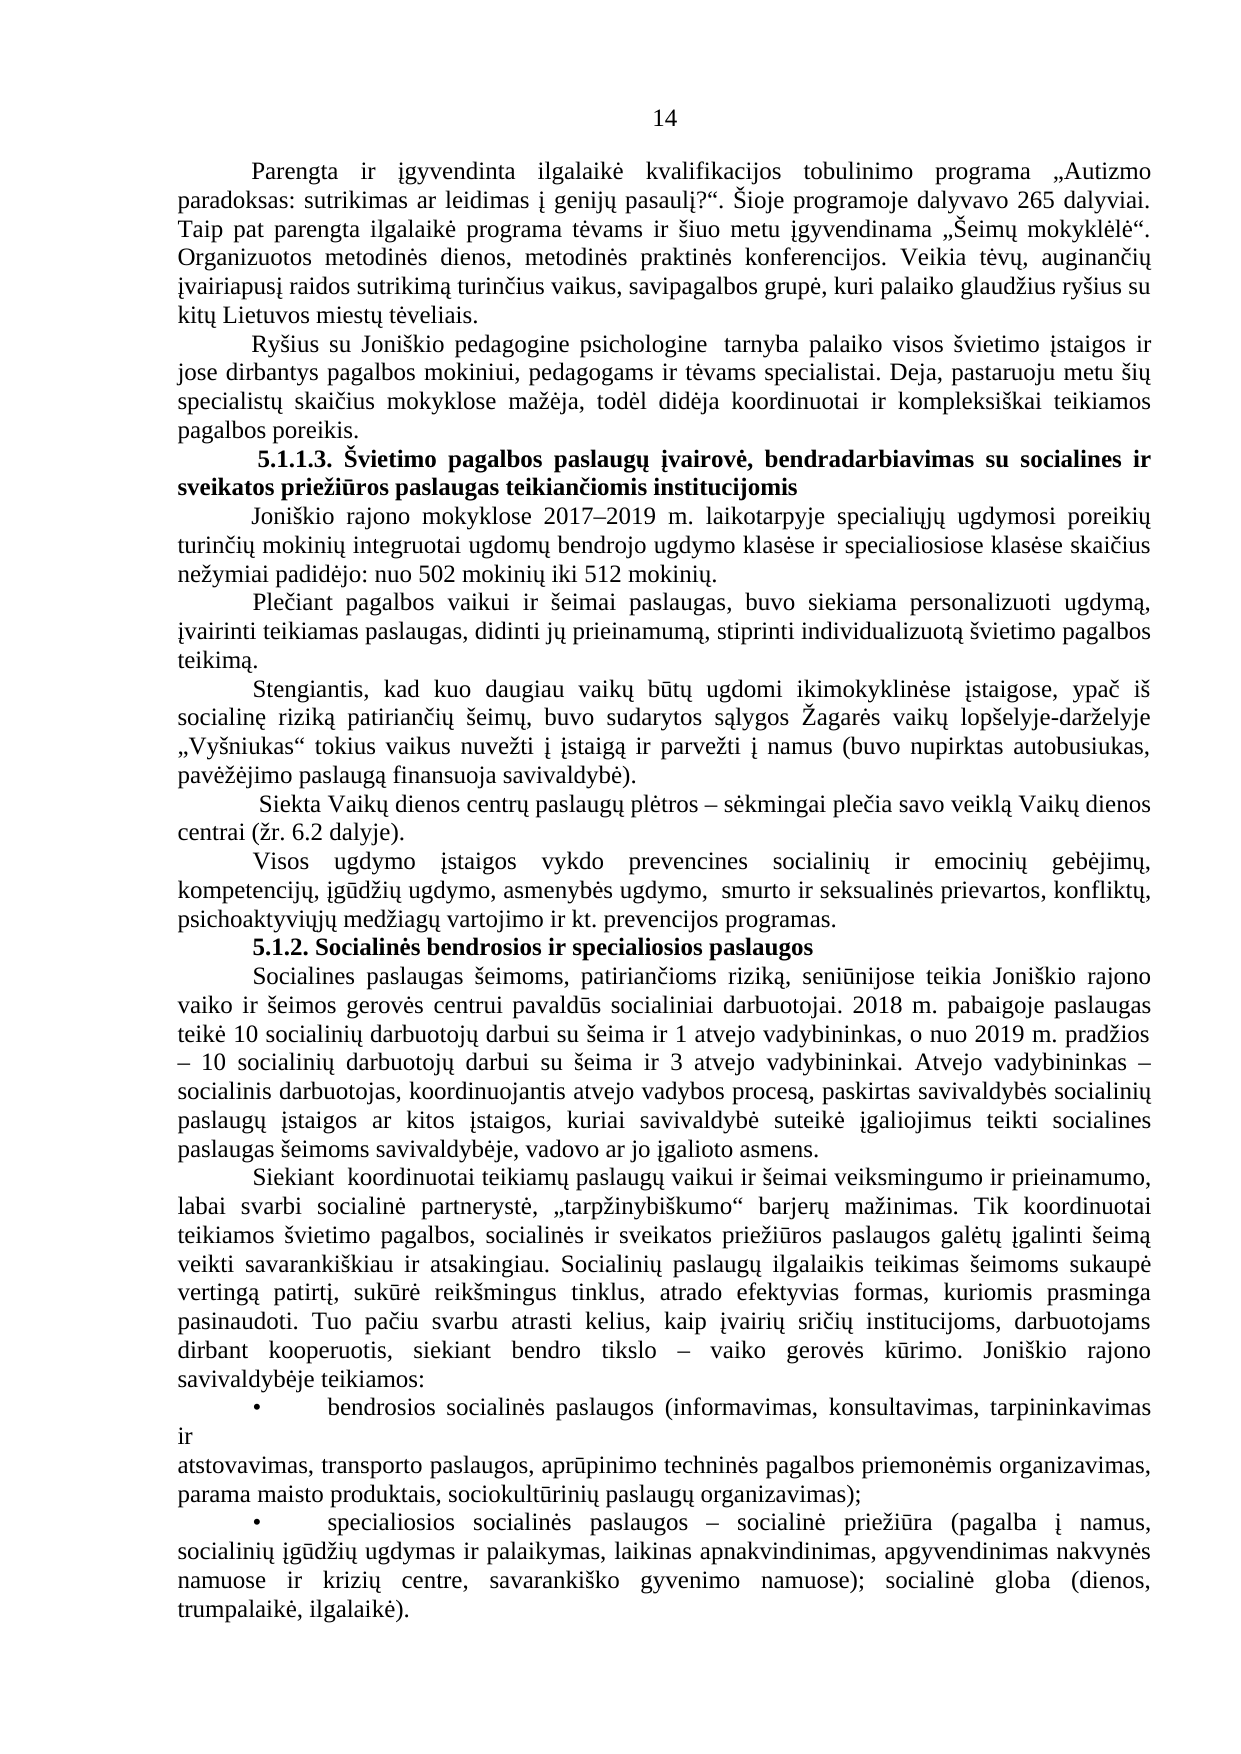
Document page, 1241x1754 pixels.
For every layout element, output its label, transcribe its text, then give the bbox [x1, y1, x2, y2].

text Joniškio rajono mokyklose 2017–2019 m. laikotarpyje specialiųjų ugdymosi poreikių turinčių mokinių integruotai ugdomų bendrojo ugdymo klasėse ir specialiosiose klasėse skaičius nežymiai padidėjo: nuo 502 mokinių iki 512 mokinių. [177, 501, 1152, 587]
text Socialines paslaugas šeimoms, patiriančioms riziką, seniūnijose teikia Joniškio rajono vaiko ir šeimos gerovės centrui pavaldūs socialiniai darbuotojai. 2018 m. pabaigoje paslaugas teikė 10 socialinių darbuotojų darbui su šeima ir 1 atvejo vadybininkas, o nuo 2019 m. pradžios – 10 socialinių darbuotojų darbui su šeima ir 3 atvejo vadybininkai. Atvejo vadybininkas – socialinis darbuotojas, koordinuojantis atvejo vadybos procesą, paskirtas savivaldybės socialinių paslaugų įstaigos ar kitos įstaigos, kuriai savivaldybė suteikė įgaliojimus teikti socialines paslaugas šeimoms savivaldybėje, vadovo ar jo įgalioto asmens. [177, 961, 1152, 1162]
text • bendrosios socialinės paslaugos (informavimas, konsultavimas, tarpininkavimas ir [177, 1392, 1152, 1450]
text Ryšius su Joniškio pedagogine psichologine tarnyba palaiko visos švietimo įstaigos ir jose dirbantys pagalbos mokiniui, pedagogams ir tėvams specialistai. Deja, pastaruoju metu šių specialistų skaičius mokyklose mažėja, todėl didėja koordinuotai ir kompleksiškai teikiamos pagalbos poreikis. [177, 329, 1152, 444]
text Siekta Vaikų dienos centrų paslaugų plėtros – sėkmingai plečia savo veiklą Vaikų dienos centrai (žr. 6.2 dalyje). [177, 789, 1152, 846]
text Parengta ir įgyvendinta ilgalaikė kvalifikacijos tobulinimo programa „Autizmo paradoksas: sutrikimas ar leidimas į genijų pasaulį?“. Šioje programoje dalyvavo 265 dalyviai. Taip pat parengta ilgalaikė programa tėvams ir šiuo metu įgyvendinama „Šeimų mokyklėlė“. Organizuotos metodinės dienos, metodinės praktinės konferencijos. Veikia tėvų, auginančių įvairiapusį raidos sutrikimą turinčius vaikus, savipagalbos grupė, kuri palaiko glaudžius ryšius su kitų Lietuvos miestų tėveliais. [177, 156, 1152, 329]
text Visos ugdymo įstaigos vykdo prevencines socialinių ir emocinių gebėjimų, kompetencijų, įgūdžių ugdymo, asmenybės ugdymo, smurto ir seksualinės prievartos, konfliktų, psichoaktyviųjų medžiagų vartojimo ir kt. prevencijos programas. [177, 846, 1152, 932]
text Stengiantis, kad kuo daugiau vaikų būtų ugdomi ikimokyklinėse įstaigose, ypač iš socialinę riziką patiriančių šeimų, buvo sudarytos sąlygos Žagarės vaikų lopšelyje-darželyje „Vyšniukas“ tokius vaikus nuvežti į įstaigą ir parvežti į namus (buvo nupirktas autobusiukas, pavėžėjimo paslaugą finansuoja savivaldybė). [177, 674, 1152, 789]
text atstovavimas, transporto paslaugos, aprūpinimo techninės pagalbos priemonėmis organizavimas, parama maisto produktais, sociokultūrinių paslaugų organizavimas); [177, 1450, 1152, 1507]
text 5.1.1.3. Švietimo pagalbos paslaugų įvairovė, bendradarbiavimas su socialines ir sveikatos priežiūros paslaugas teikiančiomis institucijomis [177, 444, 1152, 501]
text 5.1.2. Socialinės bendrosios ir specialiosios paslaugos [177, 932, 1152, 961]
text • specialiosios socialinės paslaugos – socialinė priežiūra (pagalba į namus, socialinių įgūdžių ugdymas ir palaikymas, laikinas apnakvindinimas, apgyvendinimas nakvynės namuose ir krizių centre, savarankiško gyvenimo namuose); socialinė globa (dienos, trumpalaikė, ilgalaikė). [177, 1507, 1152, 1622]
text Siekiant koordinuotai teikiamų paslaugų vaikui ir šeimai veiksmingumo ir prieinamumo, labai svarbi socialinė partnerystė, „tarpžinybiškumo“ barjerų mažinimas. Tik koordinuotai teikiamos švietimo pagalbos, socialinės ir sveikatos priežiūros paslaugos galėtų įgalinti šeimą veikti savarankiškiau ir atsakingiau. Socialinių paslaugų ilgalaikis teikimas šeimoms sukaupė vertingą patirtį, sukūrė reikšmingus tinklus, atrado efektyvias formas, kuriomis prasminga pasinaudoti. Tuo pačiu svarbu atrasti kelius, kaip įvairių sričių institucijoms, darbuotojams dirbant kooperuotis, siekiant bendro tikslo – vaiko gerovės kūrimo. Joniškio rajono savivaldybėje teikiamos: [177, 1162, 1152, 1392]
text Plečiant pagalbos vaikui ir šeimai paslaugas, buvo siekiama personalizuoti ugdymą, įvairinti teikiamas paslaugas, didinti jų prieinamumą, stiprinti individualizuotą švietimo pagalbos teikimą. [177, 587, 1152, 674]
